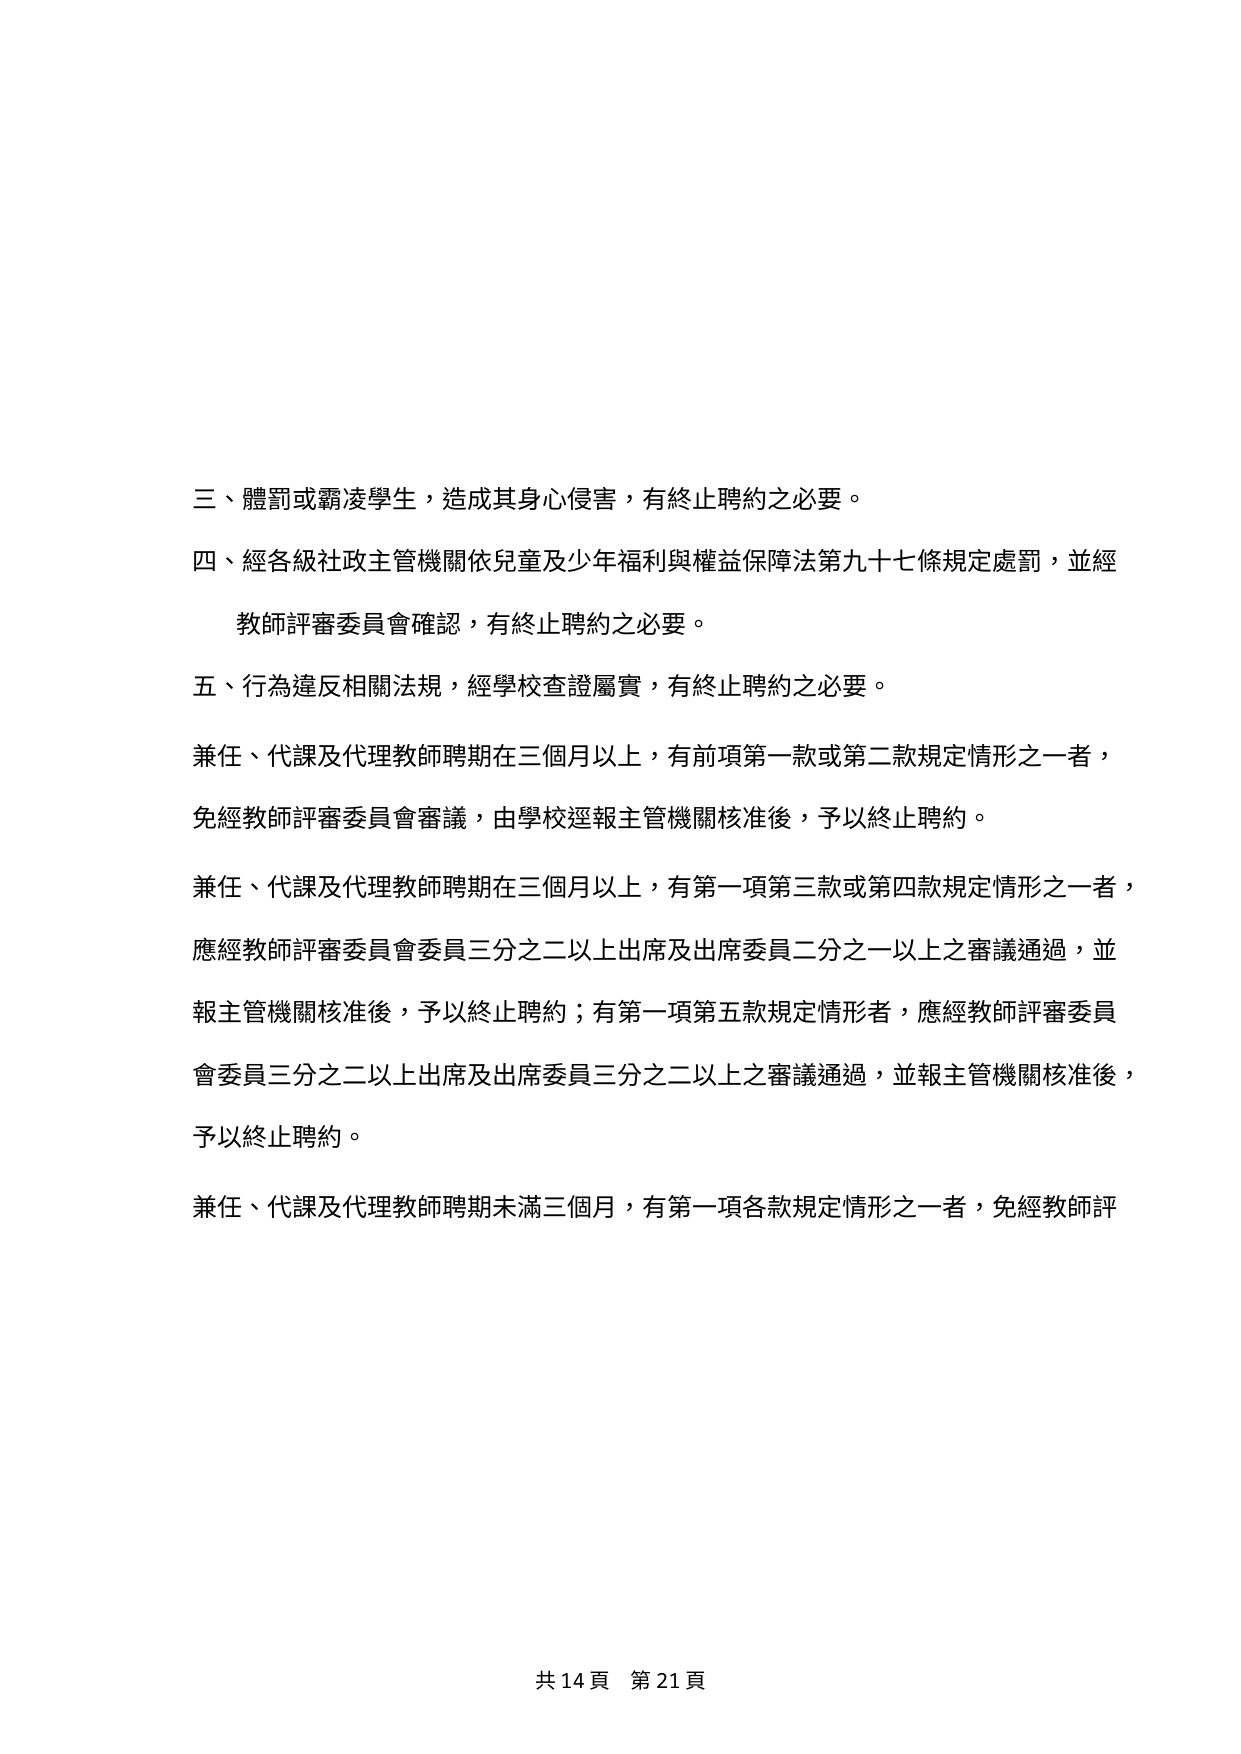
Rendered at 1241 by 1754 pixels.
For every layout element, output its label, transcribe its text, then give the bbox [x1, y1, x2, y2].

text 四、經各級社政主管機關依兒童及少年福利與權益保障法第九十七條規定處罰，並經教師評審委員會確認，有終止聘約之必要。 [192, 518, 1122, 643]
text 兼任、代課及代理教師聘期在三個月以上，有第一項第三款或第四款規定情形之一者，應經教師評審委員會委員三分之二以上出席及出席委員二分之一以上之審議通過，並報主管機關核准後，予以終止聘約；有第一項第五款規定情形者，應經教師評審委員會委員三分之二以上出席及出席委員三分之二以上之審議通過，並報主管機關核准後，予以終止聘約。 [192, 844, 1122, 1157]
text 三、體罰或霸凌學生，造成其身心侵害，有終止聘約之必要。 [192, 456, 1122, 518]
text 五、行為違反相關法規，經學校查證屬實，有終止聘約之必要。 [192, 643, 1122, 706]
text 兼任、代課及代理教師聘期未滿三個月，有第一項各款規定情形之一者，免經教師評 [192, 1164, 1122, 1226]
text 兼任、代課及代理教師聘期在三個月以上，有前項第一款或第二款規定情形之一者，免經教師評審委員會審議，由學校逕報主管機關核准後，予以終止聘約。 [192, 712, 1122, 837]
